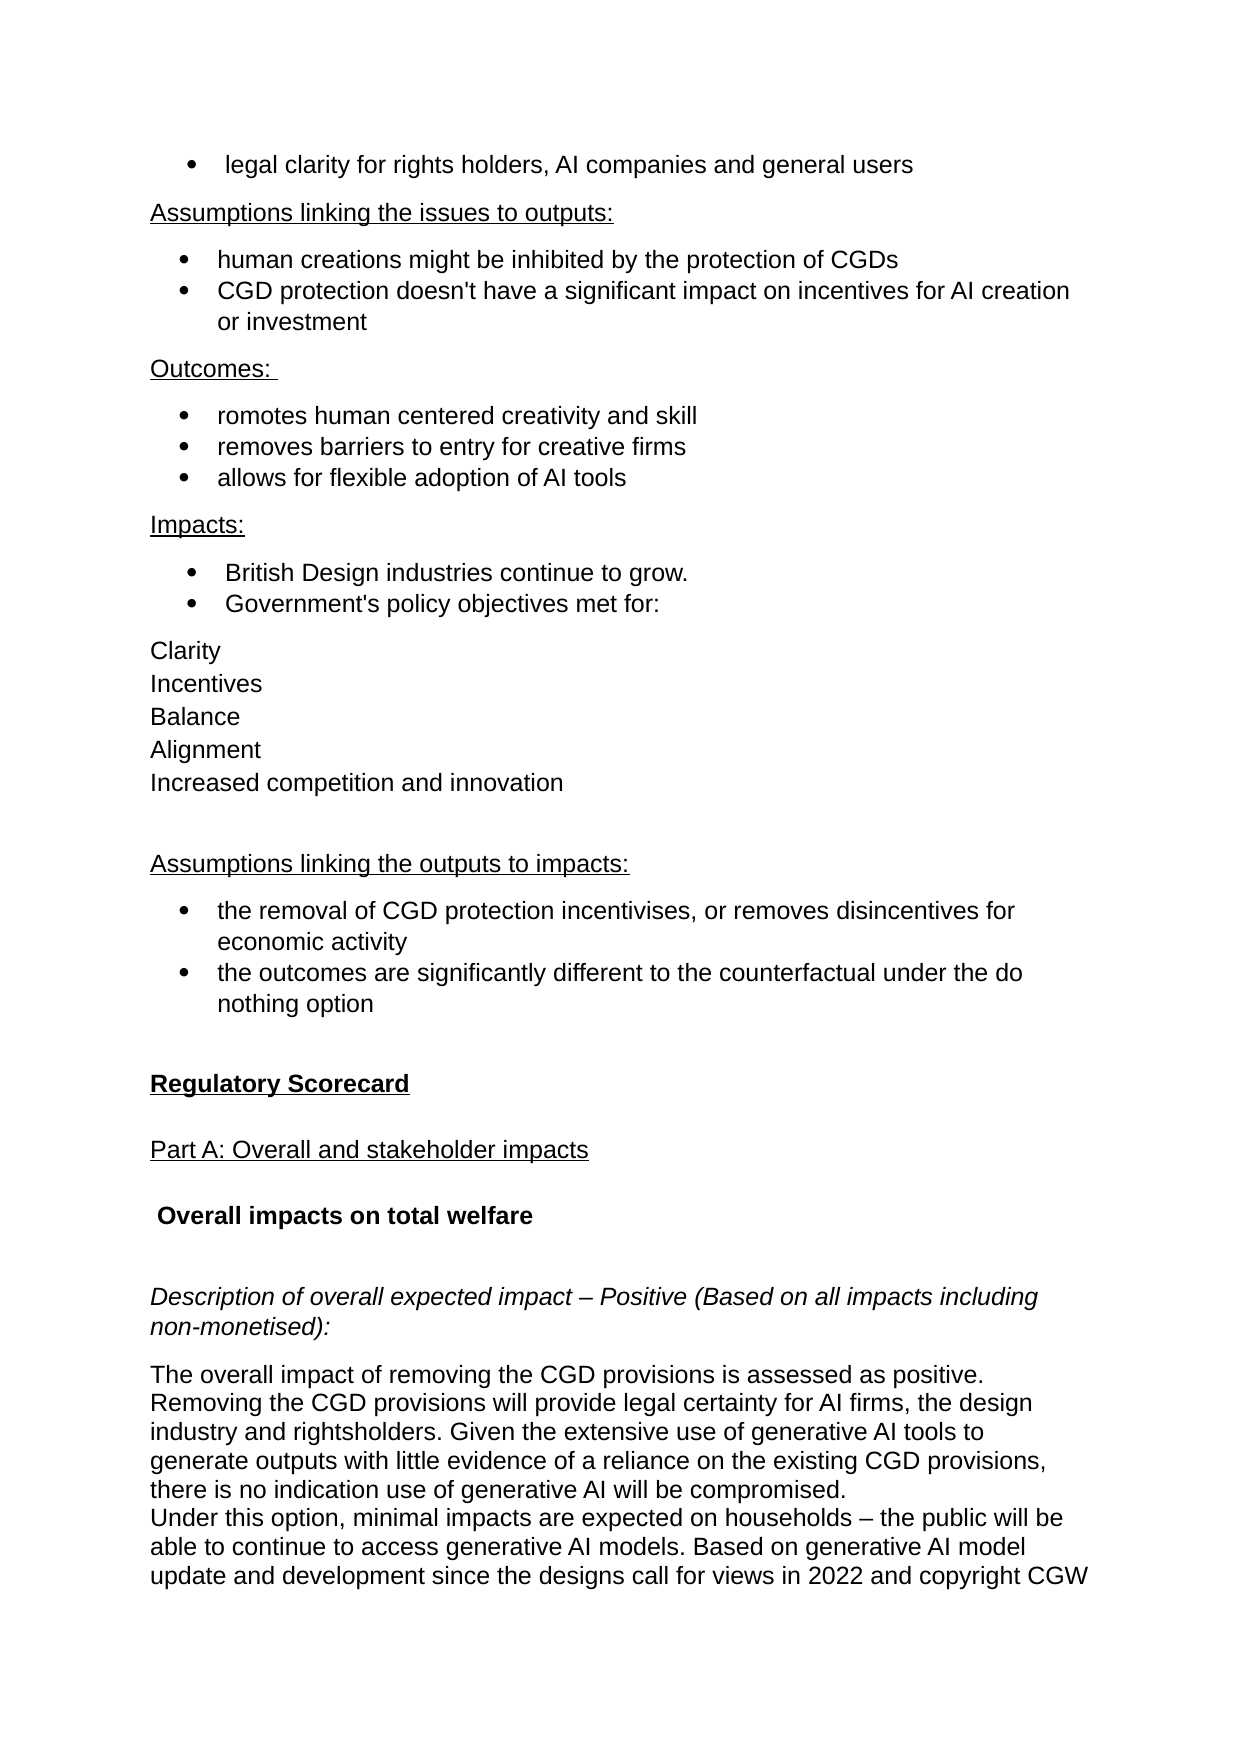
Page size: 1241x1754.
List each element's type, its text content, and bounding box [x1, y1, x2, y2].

list allows for flexible adoption of AI tools [179, 463, 1090, 492]
text Part A: Overall and stakeholder impacts [150, 1135, 1090, 1164]
list removes barriers to entry for creative firms [179, 432, 1090, 461]
list the outcomes are significantly different to the counterfactual under the do nothing option [179, 958, 1090, 1017]
list human creations might be inhibited by the protection of CGDs [179, 245, 1090, 274]
text Alignment [150, 735, 1090, 764]
text Incentives [150, 669, 1090, 698]
text Balance [150, 702, 1090, 731]
list CGD protection doesn't have a significant impact on incentives for AI creation or investment [179, 276, 1090, 335]
list the removal of CGD protection incentivises, or removes disincentives for economic activity [179, 896, 1090, 956]
text Increased competition and innovation [150, 768, 1090, 797]
text Assumptions linking the outputs to impacts: [150, 849, 1090, 877]
text Regulatory Scorecard [150, 1069, 1090, 1098]
list legal clarity for rights holders, AI companies and general users [187, 150, 1090, 179]
text Impacts: [150, 511, 1090, 539]
text Under this option, minimal impacts are expected on households – the public will be able to continue to access generative AI models. Based on generative AI model update and development since the designs call for views in 2022 and copyright CGW [150, 1503, 1090, 1589]
list British Design industries continue to grow. [187, 558, 1090, 587]
text Description of overall expected impact – Positive (Based on all impacts including non-monetised): [150, 1281, 1090, 1341]
text The overall impact of removing the CGD provisions is assessed as positive. Removing the CGD provisions will provide legal certainty for AI firms, the design industry and rightsholders. Given the extensive use of generative AI tools to generate outputs with little evidence of a reliance on the existing CGD provisions, there is no indication use of generative AI will be compromised. [150, 1359, 1090, 1503]
text Clarity [150, 636, 1090, 665]
list romotes human centered creativity and skill [179, 401, 1090, 430]
text Overall impacts on total welfare [150, 1201, 1090, 1230]
text Assumptions linking the issues to outputs: [150, 197, 1090, 226]
list Government's policy objectives met for: [187, 589, 1090, 618]
text Outcomes: [150, 354, 1090, 383]
